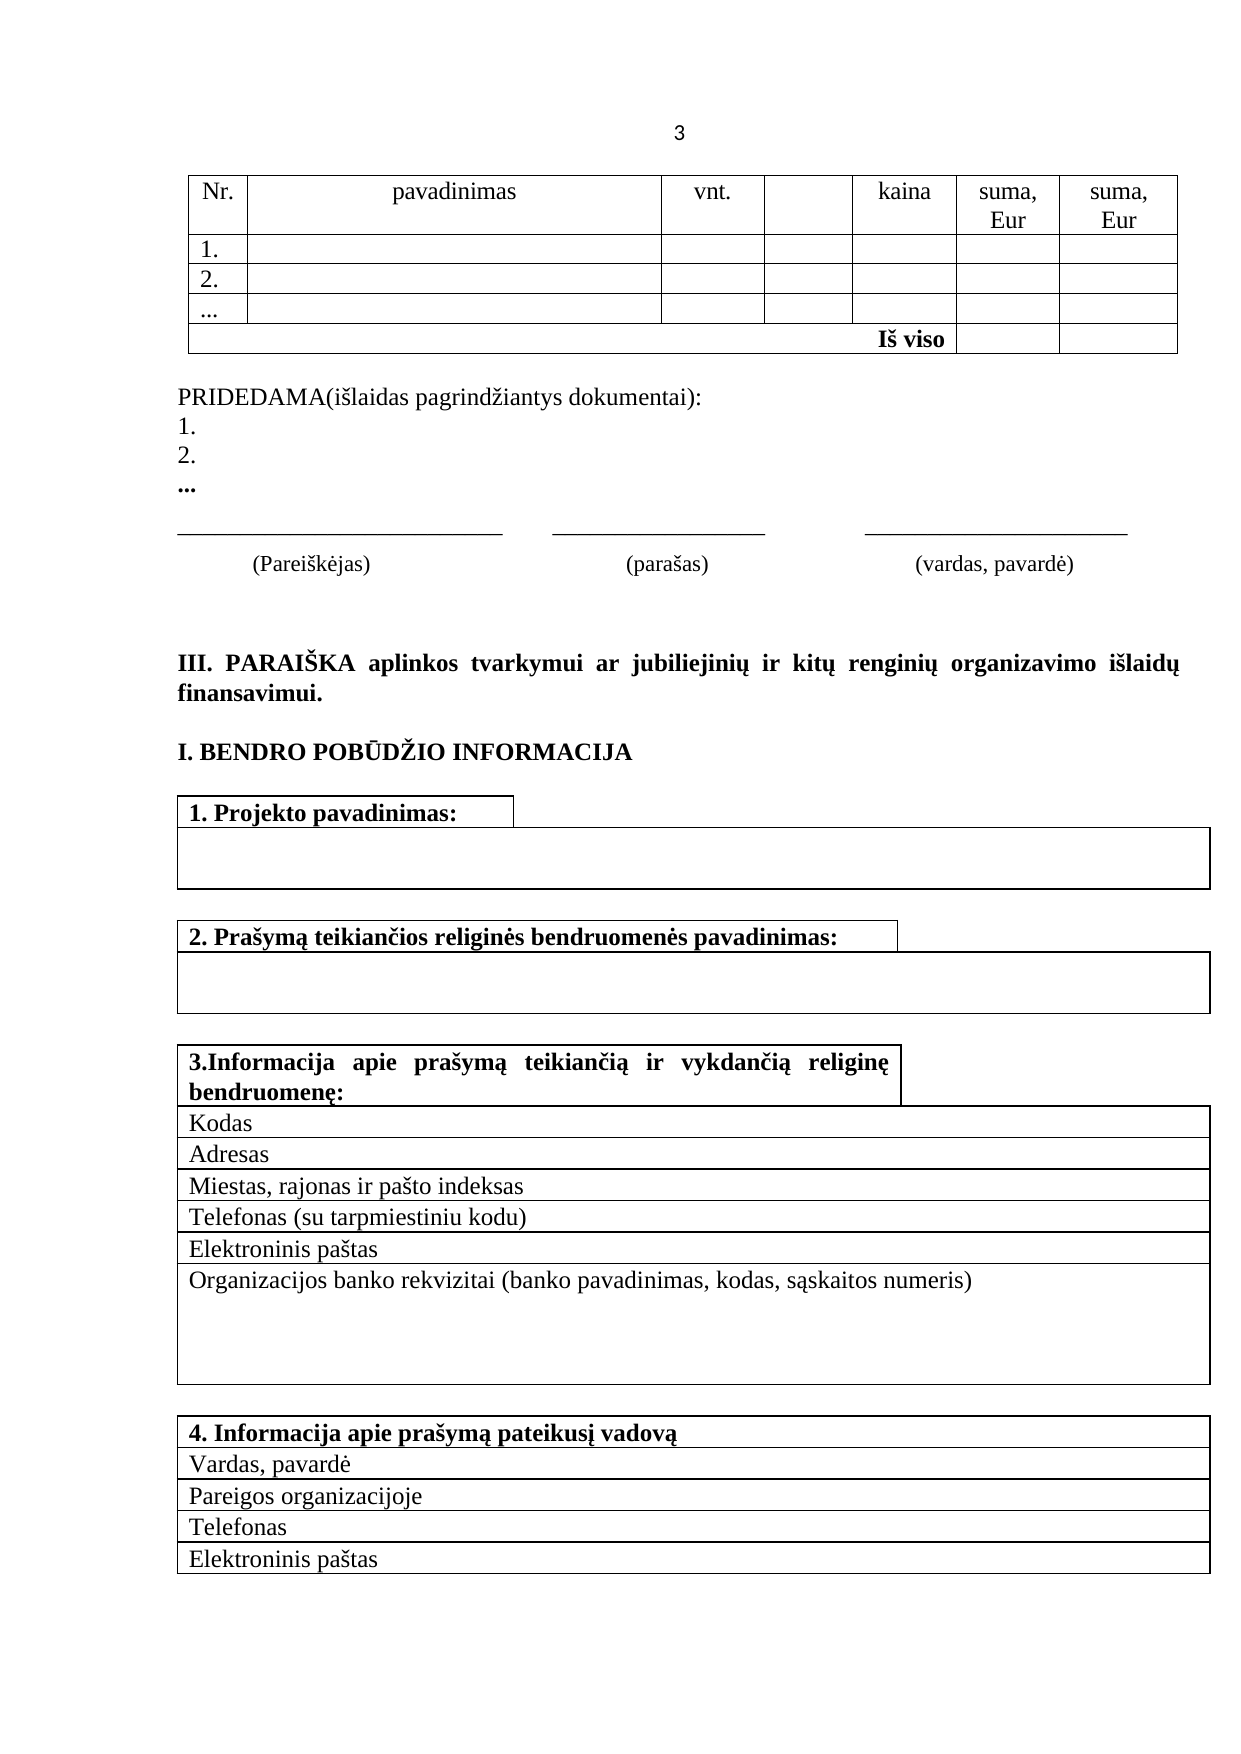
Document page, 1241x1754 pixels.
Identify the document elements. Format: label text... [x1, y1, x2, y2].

table_cell [1060, 264, 1177, 293]
table_cell [957, 235, 1059, 263]
table_cell Miestas, rajonas ir pašto indeksas [178, 1170, 1209, 1200]
table_cell Organizacijos banko rekvizitai (banko pavadinimas, kodas, sąskaitos numeris) [178, 1264, 1209, 1384]
table_cell Iš viso [189, 324, 956, 353]
table_header vnt. [662, 176, 764, 233]
text I. BENDRO POBŪDŽIO INFORMACIJA [177, 736, 1181, 766]
text PRIDEDAMA(išlaidas pagrindžiantys dokumentai): [177, 382, 1181, 411]
table_cell [957, 294, 1059, 323]
table_header suma, Eur [957, 176, 1059, 233]
table_cell [248, 264, 661, 293]
table_cell ... [189, 294, 247, 323]
table_cell Pareigos organizacijoje [178, 1480, 1209, 1509]
text 1. [177, 411, 1181, 440]
table_cell Telefonas [178, 1511, 1209, 1541]
text ... [177, 469, 1181, 497]
table_cell [248, 235, 661, 263]
table_cell [1060, 235, 1177, 263]
table_header [898, 920, 1210, 951]
table_cell Elektroninis paštas [178, 1543, 1209, 1572]
table_header kaina [853, 176, 956, 233]
text __________________________ _________________ _____________________ [177, 509, 1181, 538]
table_cell [248, 294, 661, 323]
table_cell [178, 828, 1209, 888]
text 2. [177, 440, 1181, 469]
table_header Nr. [189, 176, 247, 233]
table_cell [662, 264, 764, 293]
table_header [902, 1044, 1210, 1105]
table_cell [1060, 294, 1177, 323]
text (Pareiškėjas) (parašas) (vardas, pavardė) [177, 550, 1181, 576]
table_header 2. Prašymą teikiančios religinės bendruomenės pavadinimas: [178, 921, 897, 951]
table_cell [765, 235, 852, 263]
table_cell [853, 235, 956, 263]
table_cell [853, 294, 956, 323]
table_header 1. Projekto pavadinimas: [178, 797, 513, 827]
table_cell [662, 294, 764, 323]
table_cell [662, 235, 764, 263]
table_cell Adresas [178, 1138, 1209, 1168]
table_cell [957, 264, 1059, 293]
table_cell [765, 264, 852, 293]
table_cell Vardas, pavardė [178, 1448, 1209, 1478]
table_cell 2. [189, 264, 247, 293]
text III. PARAIŠKA aplinkos tvarkymui ar jubiliejinių ir kitų renginių organizavimo išlaidų finansavimui. [177, 647, 1181, 707]
table_cell Elektroninis paštas [178, 1233, 1209, 1263]
table_cell [765, 294, 852, 323]
table_header [514, 795, 1210, 827]
table_cell Telefonas (su tarpmiestiniu kodu) [178, 1201, 1209, 1231]
table_header [765, 176, 852, 233]
table_header suma, Eur [1060, 176, 1177, 233]
table_cell 1. [189, 235, 247, 263]
table_header 3.Informacija apie prašymą teikiančią ir vykdančią religinę bendruomenę: [178, 1046, 900, 1105]
table_cell Kodas [178, 1107, 1209, 1137]
table_cell [957, 324, 1059, 353]
table_cell [853, 264, 956, 293]
table_header pavadinimas [248, 176, 661, 233]
table_cell [1060, 324, 1177, 353]
table_header 4. Informacija apie prašymą pateikusį vadovą [178, 1417, 1209, 1447]
table_cell [178, 953, 1209, 1012]
